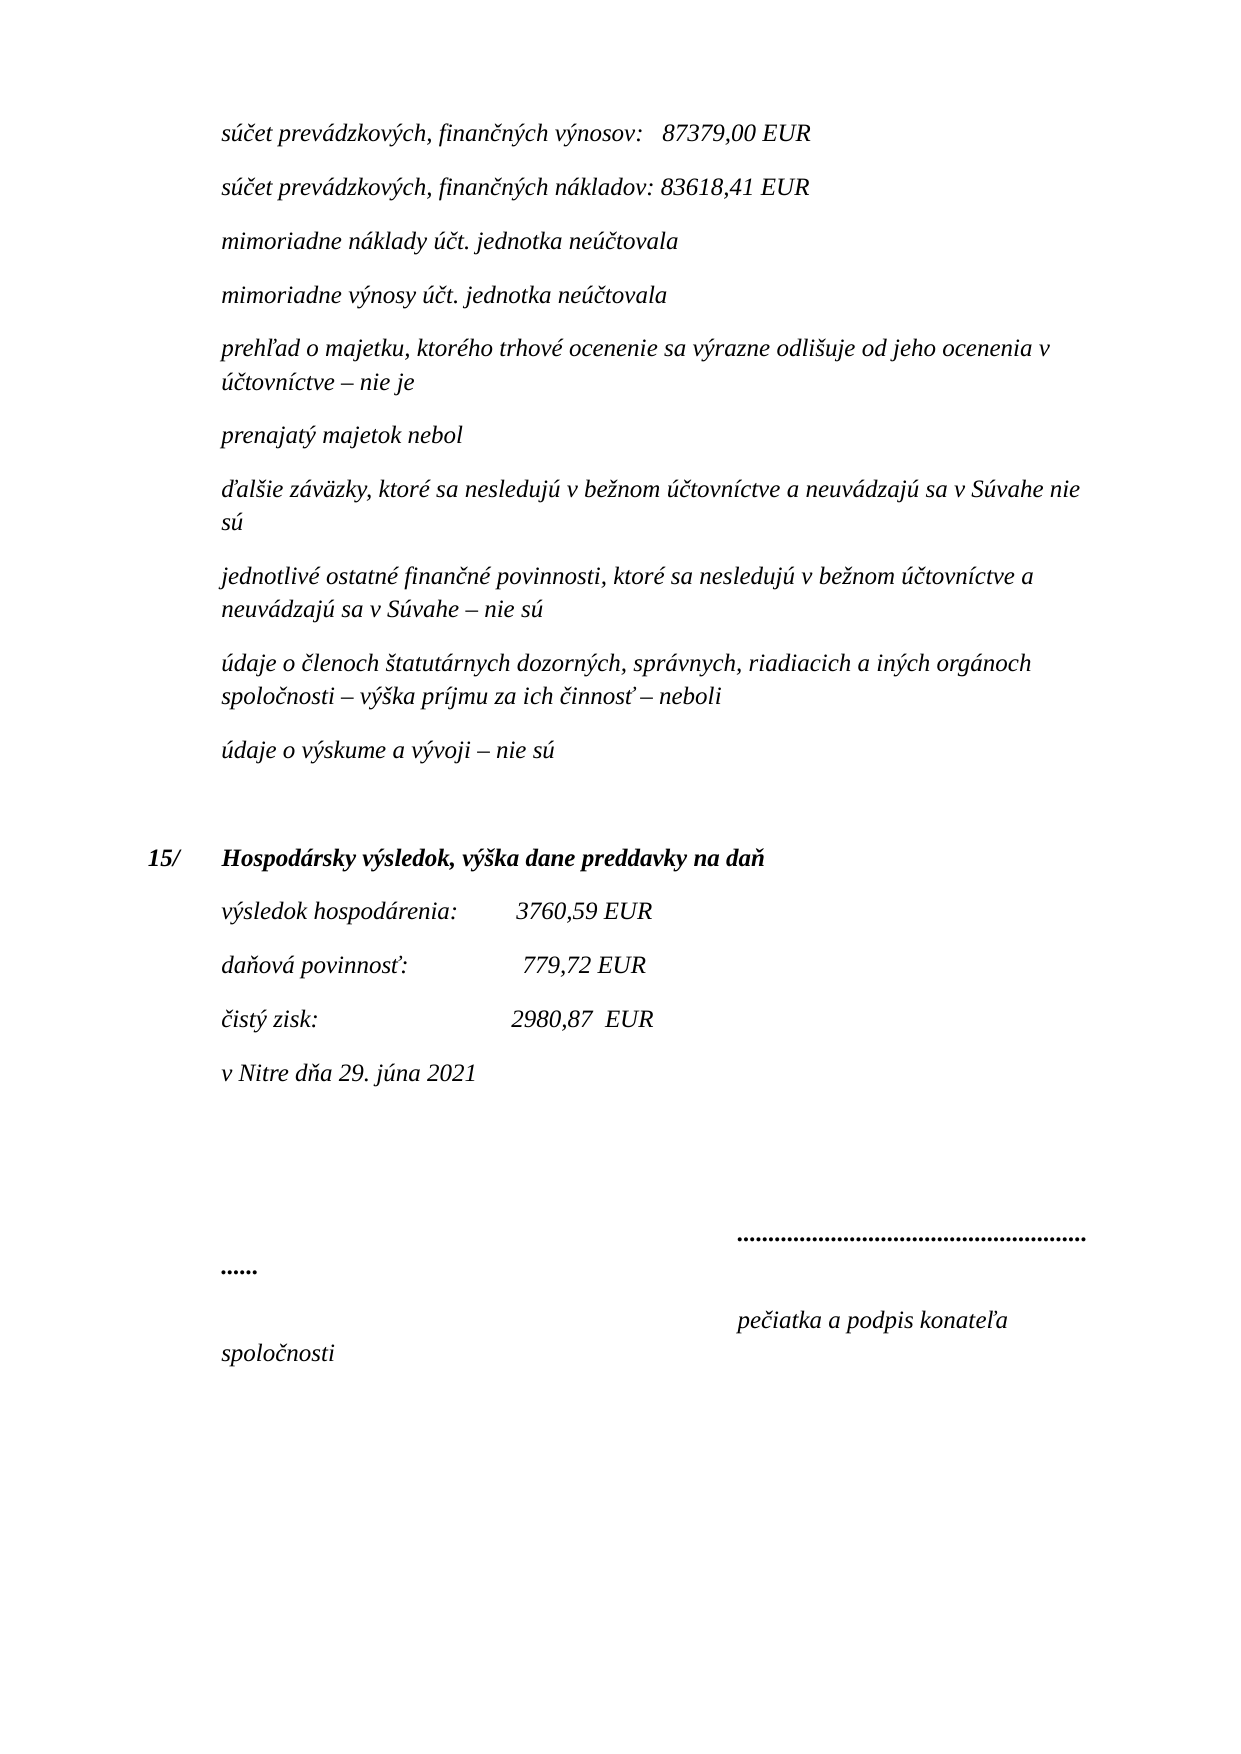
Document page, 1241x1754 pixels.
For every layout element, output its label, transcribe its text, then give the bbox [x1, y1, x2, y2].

text mimoriadne výnosy účt. jednotka neúčtovala [148, 280, 1093, 308]
text prehľad o majetku, ktorého trhové ocenenie sa výrazne odlišuje od jeho ocenenia v účtovníctve – nie je [148, 333, 1093, 395]
text súčet prevádzkových, finančných nákladov: 83618,41 EUR [148, 172, 1093, 201]
text údaje o výskume a vývoji – nie sú [148, 735, 1093, 764]
text prenajatý majetok nebol [148, 420, 1093, 449]
text v Nitre dňa 29. júna 2021 [148, 1058, 1093, 1087]
text čistý zisk: 2980,87 EUR [148, 1004, 1093, 1033]
text údaje o členoch štatutárnych dozorných, správnych, riadiacich a iných orgánoch spoločnosti – výška príjmu za ich činnosť – neboli [148, 648, 1093, 710]
text výsledok hospodárenia: 3760,59 EUR [148, 896, 1093, 925]
text 15/ Hospodársky výsledok, výška dane preddavky na daň [148, 843, 1093, 871]
text .............................................................. [148, 1218, 1093, 1280]
text jednotlivé ostatné finančné povinnosti, ktoré sa nesledujú v bežnom účtovníctve a neuvádzajú sa v Súvahe – nie sú [148, 561, 1093, 623]
text súčet prevádzkových, finančných výnosov: 87379,00 EUR [148, 118, 1093, 147]
text mimoriadne náklady účt. jednotka neúčtovala [148, 226, 1093, 254]
text ďalšie záväzky, ktoré sa nesledujú v bežnom účtovníctve a neuvádzajú sa v Súvahe nie sú [148, 474, 1093, 536]
text pečiatka a podpis konateľa spoločnosti [148, 1305, 1093, 1367]
text daňová povinnosť: 779,72 EUR [148, 950, 1093, 979]
